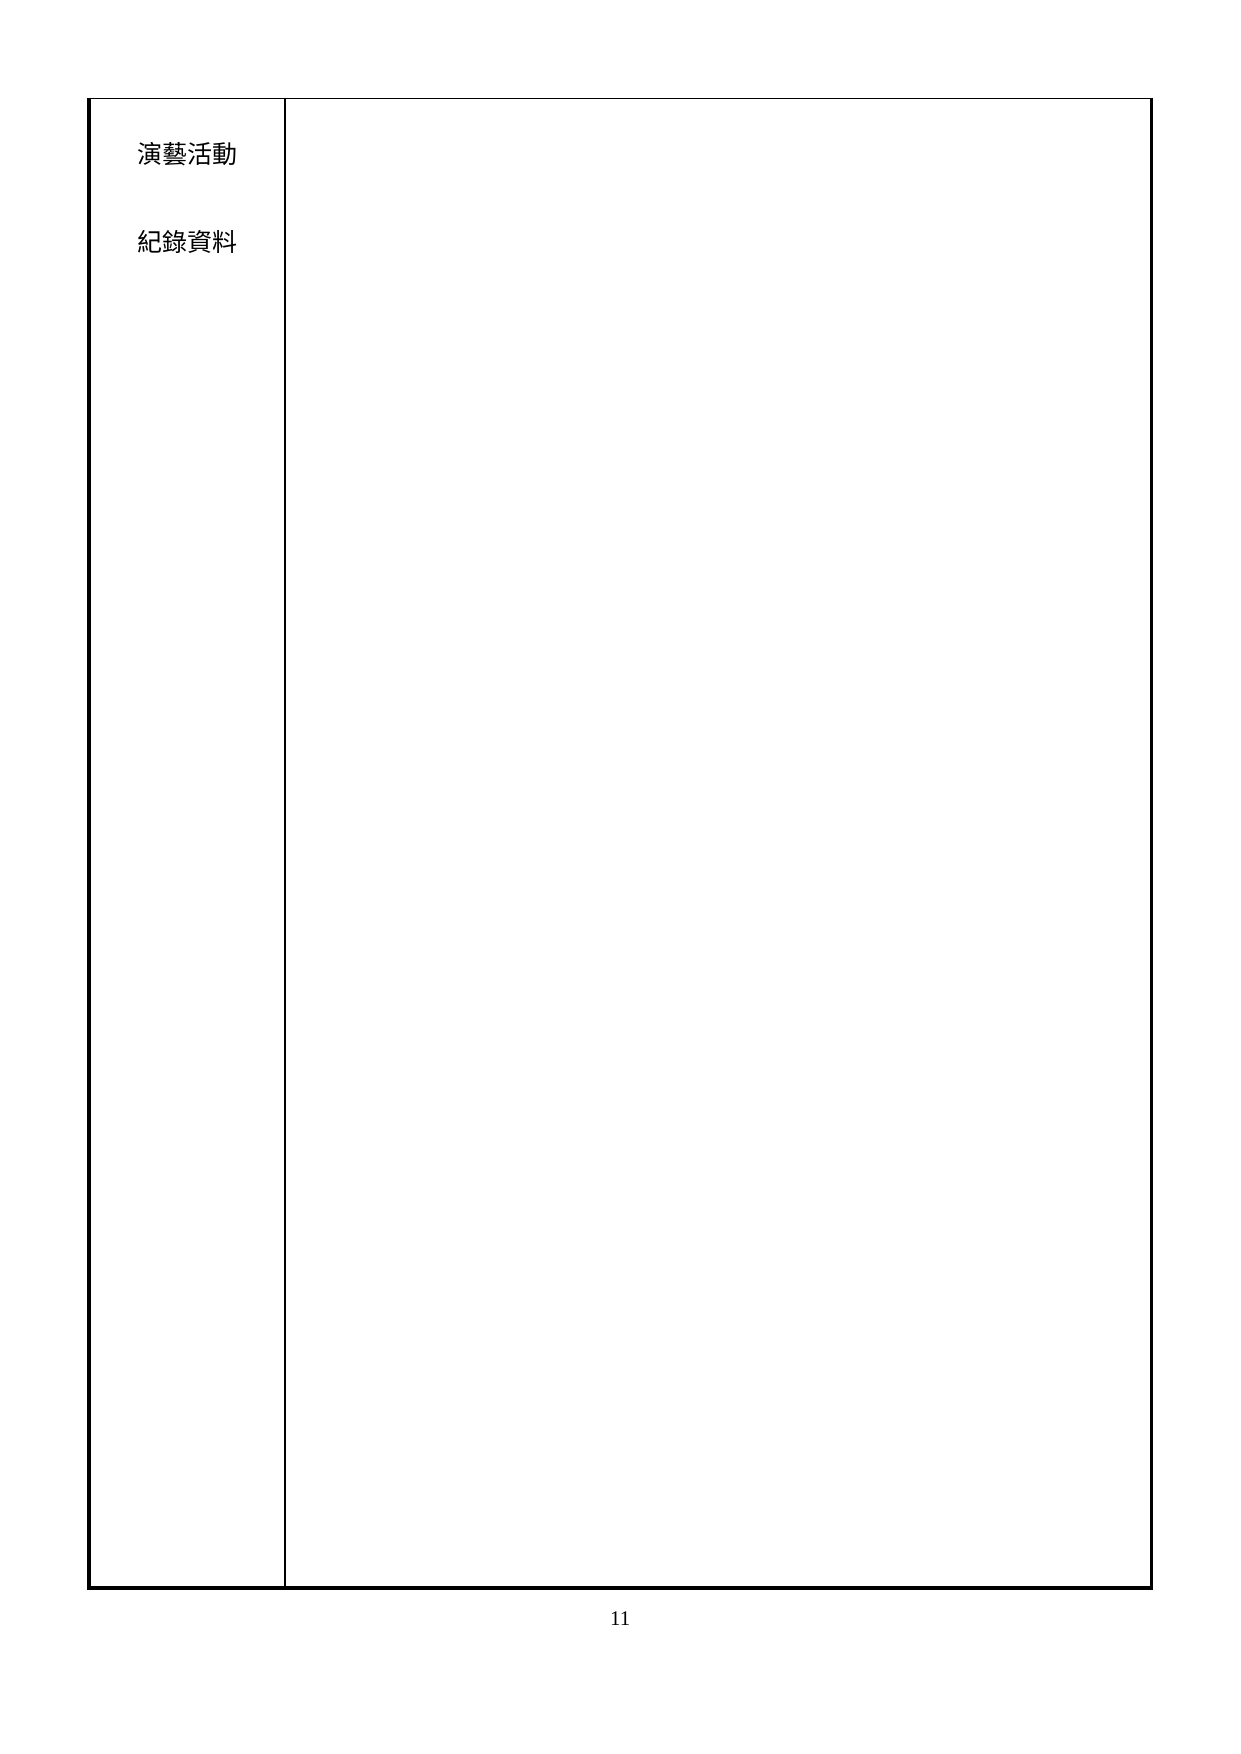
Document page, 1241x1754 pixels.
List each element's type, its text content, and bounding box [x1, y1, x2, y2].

table_cell [286, 99, 1150, 1586]
table_cell 演藝活動 紀錄資料 [91, 99, 284, 1586]
